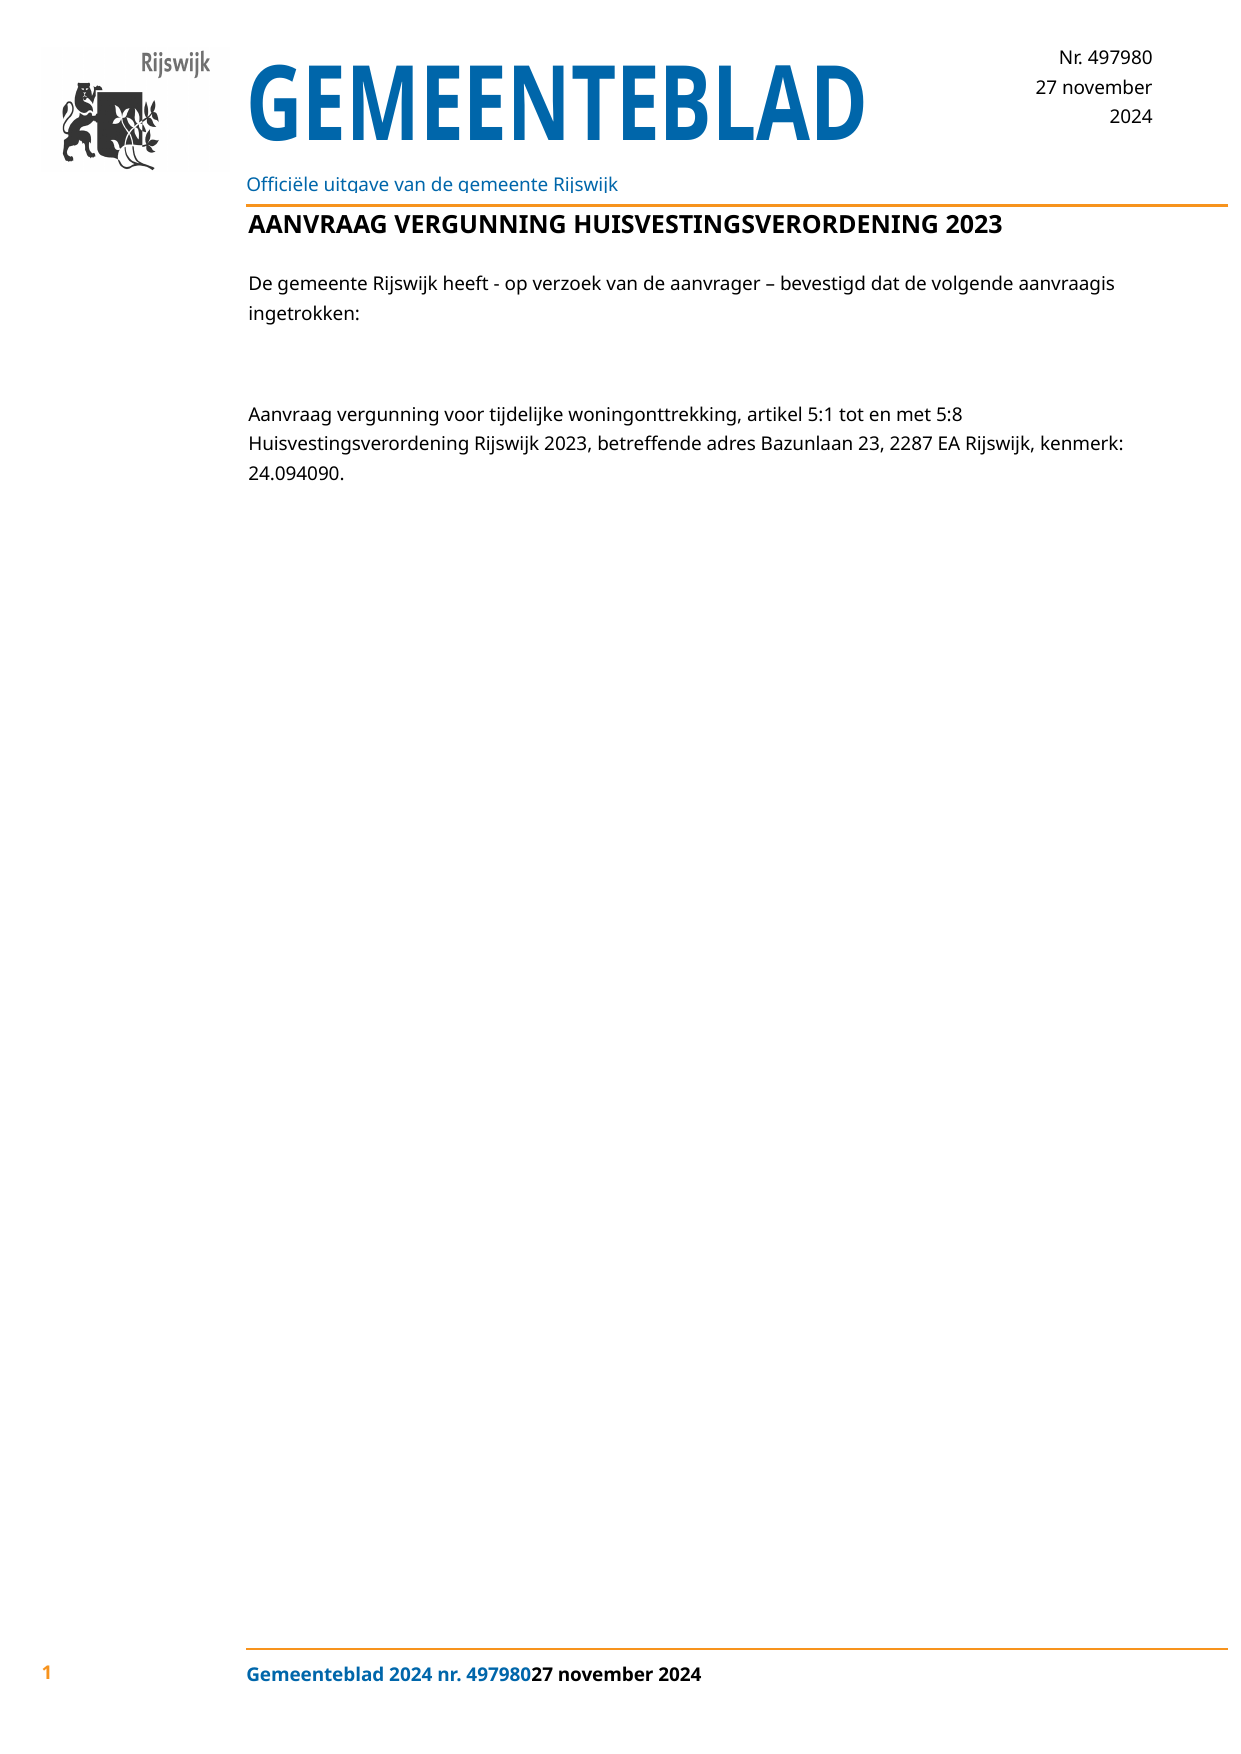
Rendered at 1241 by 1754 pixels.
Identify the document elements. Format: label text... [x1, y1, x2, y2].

text De gemeente Rijswijk heeft - op verzoek van de aanvrager – bevestigd dat de volgende aanvraagis ingetrokken: [248, 270, 1152, 326]
text Aanvraag vergunning voor tijdelijke woningonttrekking, artikel 5:1 tot en met 5:8 Huisvestingsverordening Rijswijk 2023, betreffende adres Bazunlaan 23, 2287 EA Rijswijk, kenmerk: 24.094090. [248, 401, 1152, 486]
text AANVRAAG VERGUNNING HUISVESTINGSVERORDENING 2023 [248, 207, 1152, 241]
picture [41, 47, 231, 172]
